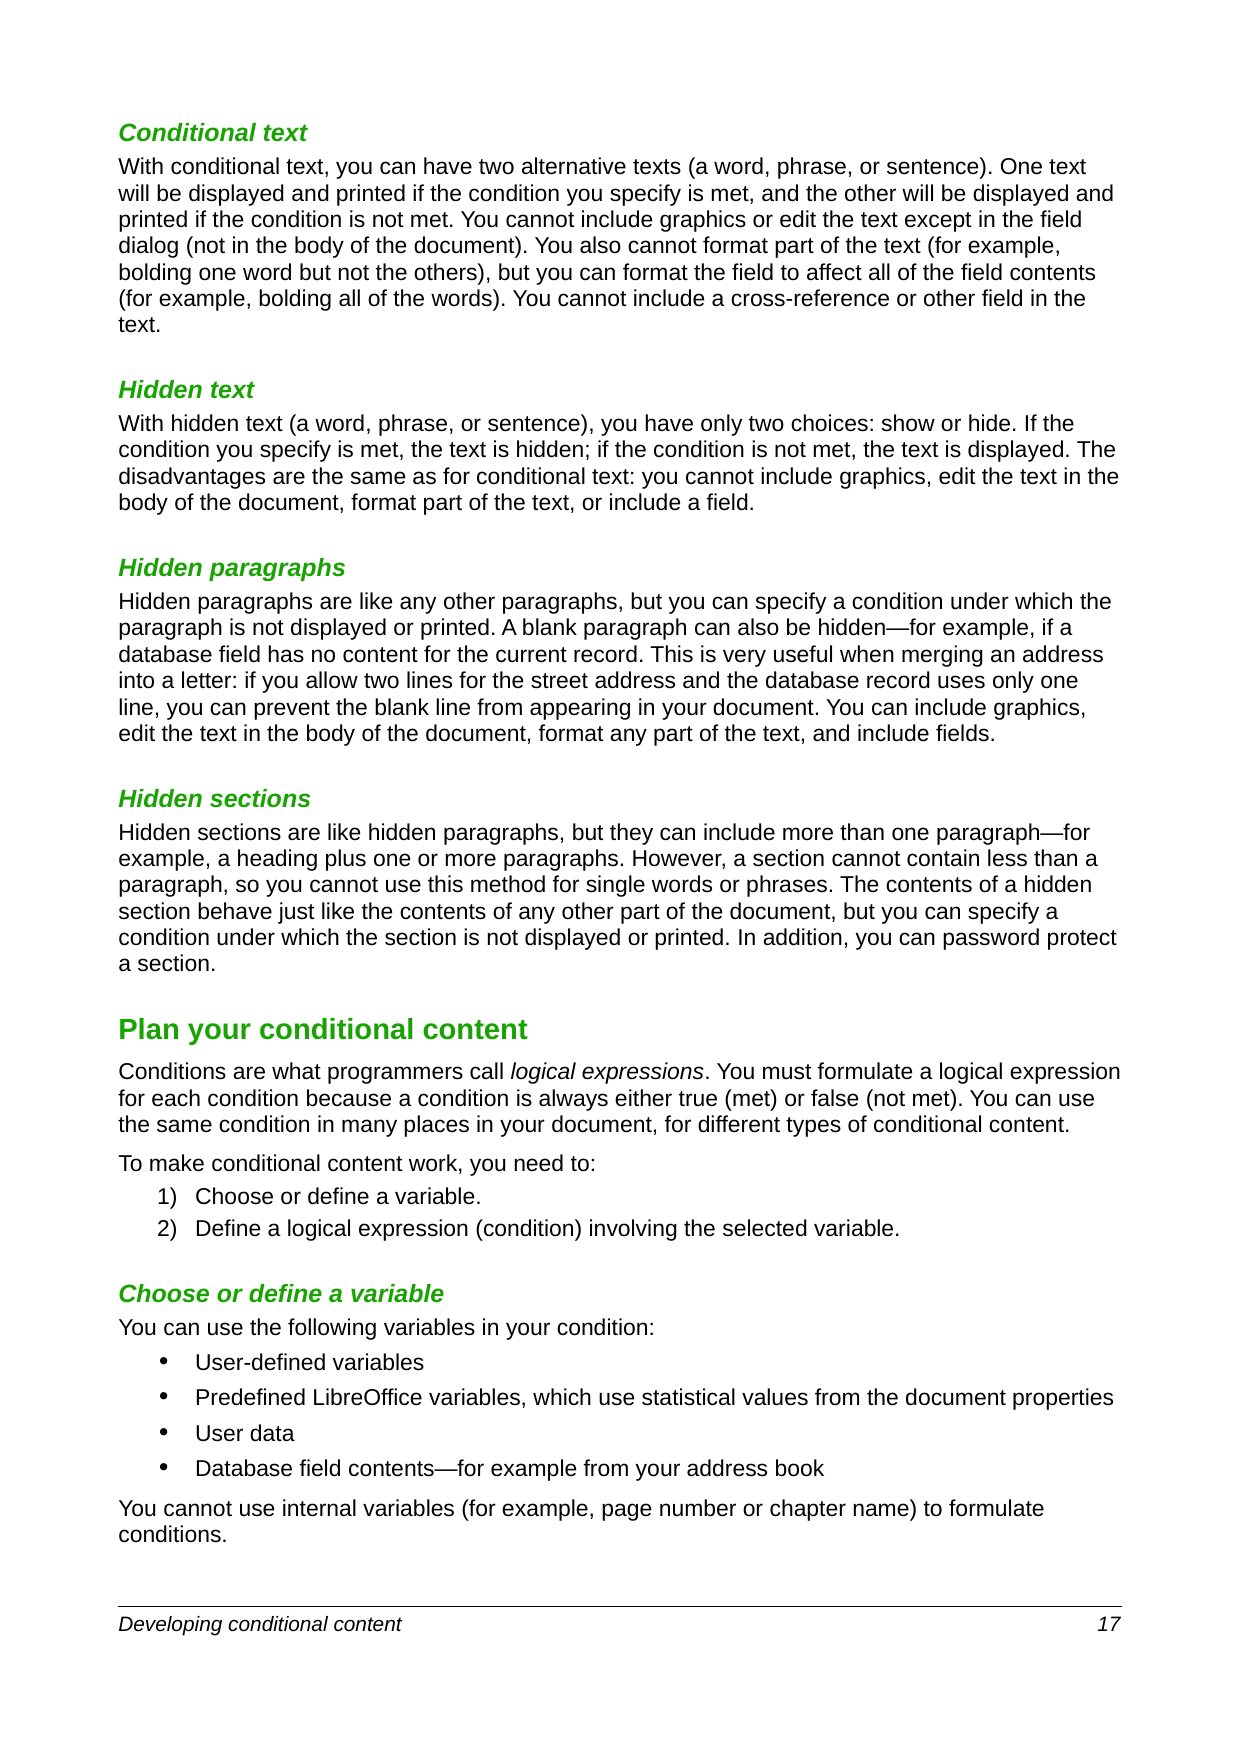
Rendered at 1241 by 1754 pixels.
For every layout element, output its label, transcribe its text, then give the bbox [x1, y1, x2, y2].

text Hidden sections are like hidden paragraphs, but they can include more than one paragraph—for example, a heading plus one or more paragraphs. However, a section cannot contain less than a paragraph, so you cannot use this method for single words or phrases. The contents of a hidden section behave just like the contents of any other part of the document, but you can specify a condition under which the section is not displayed or printed. In addition, you can password protect a section. [118, 819, 1122, 977]
text Hidden paragraphs are like any other paragraphs, but you can specify a condition under which the paragraph is not displayed or printed. A blank paragraph can also be hidden—for example, if a database field has no content for the current record. This is very useful when merging an address into a letter: if you allow two lines for the street address and the database record uses only one line, you can prevent the blank line from appearing in your document. You can include graphics, edit the text in the body of the document, format any part of the text, and include fields. [118, 588, 1122, 746]
subtitle Conditional text [118, 118, 1122, 147]
list To make conditional content work, you need to: [118, 1150, 1122, 1176]
text With hidden text (a word, phrase, or sentence), you have only two choices: show or hide. If the condition you specify is met, the text is hidden; if the condition is not met, the text is displayed. The disadvantages are the same as for conditional text: you cannot include graphics, edit the text in the body of the document, format part of the text, or include a field. [118, 410, 1122, 516]
list Database field contents—for example from your address book [156, 1453, 1122, 1482]
text With conditional text, you can have two alternative texts (a word, phrase, or sentence). One text will be displayed and printed if the condition you specify is met, and the other will be displayed and printed if the condition is not met. You cannot include graphics or edit the text except in the field dialog (not in the body of the document). You also cannot format part of the text (for example, bolding one word but not the others), but you can format the field to affect all of the field contents (for example, bolding all of the words). You cannot include a cross-reference or other field in the text. [118, 153, 1122, 338]
subtitle Hidden sections [118, 784, 1122, 812]
list Define a logical expression (condition) involving the selected variable. [177, 1215, 1122, 1242]
text Conditions are what programmers call logical expressions. You must formulate a logical expression for each condition because a condition is always either true (met) or false (not met). You can use the same condition in many places in your document, for different types of conditional content. [118, 1058, 1122, 1137]
list Predefined LibreOffice variables, which use statistical values from the document properties [156, 1382, 1122, 1411]
list You can use the following variables in your condition: [118, 1314, 1122, 1340]
subtitle Hidden paragraphs [118, 553, 1122, 582]
subtitle Plan your conditional content [118, 1012, 1122, 1046]
list Choose or define a variable. [177, 1183, 1122, 1209]
list User data [156, 1418, 1122, 1447]
subtitle Hidden text [118, 375, 1122, 404]
list User-defined variables [156, 1347, 1122, 1376]
text You cannot use internal variables (for example, page number or chapter name) to formulate conditions. [118, 1495, 1122, 1547]
subtitle Choose or define a variable [118, 1279, 1122, 1308]
